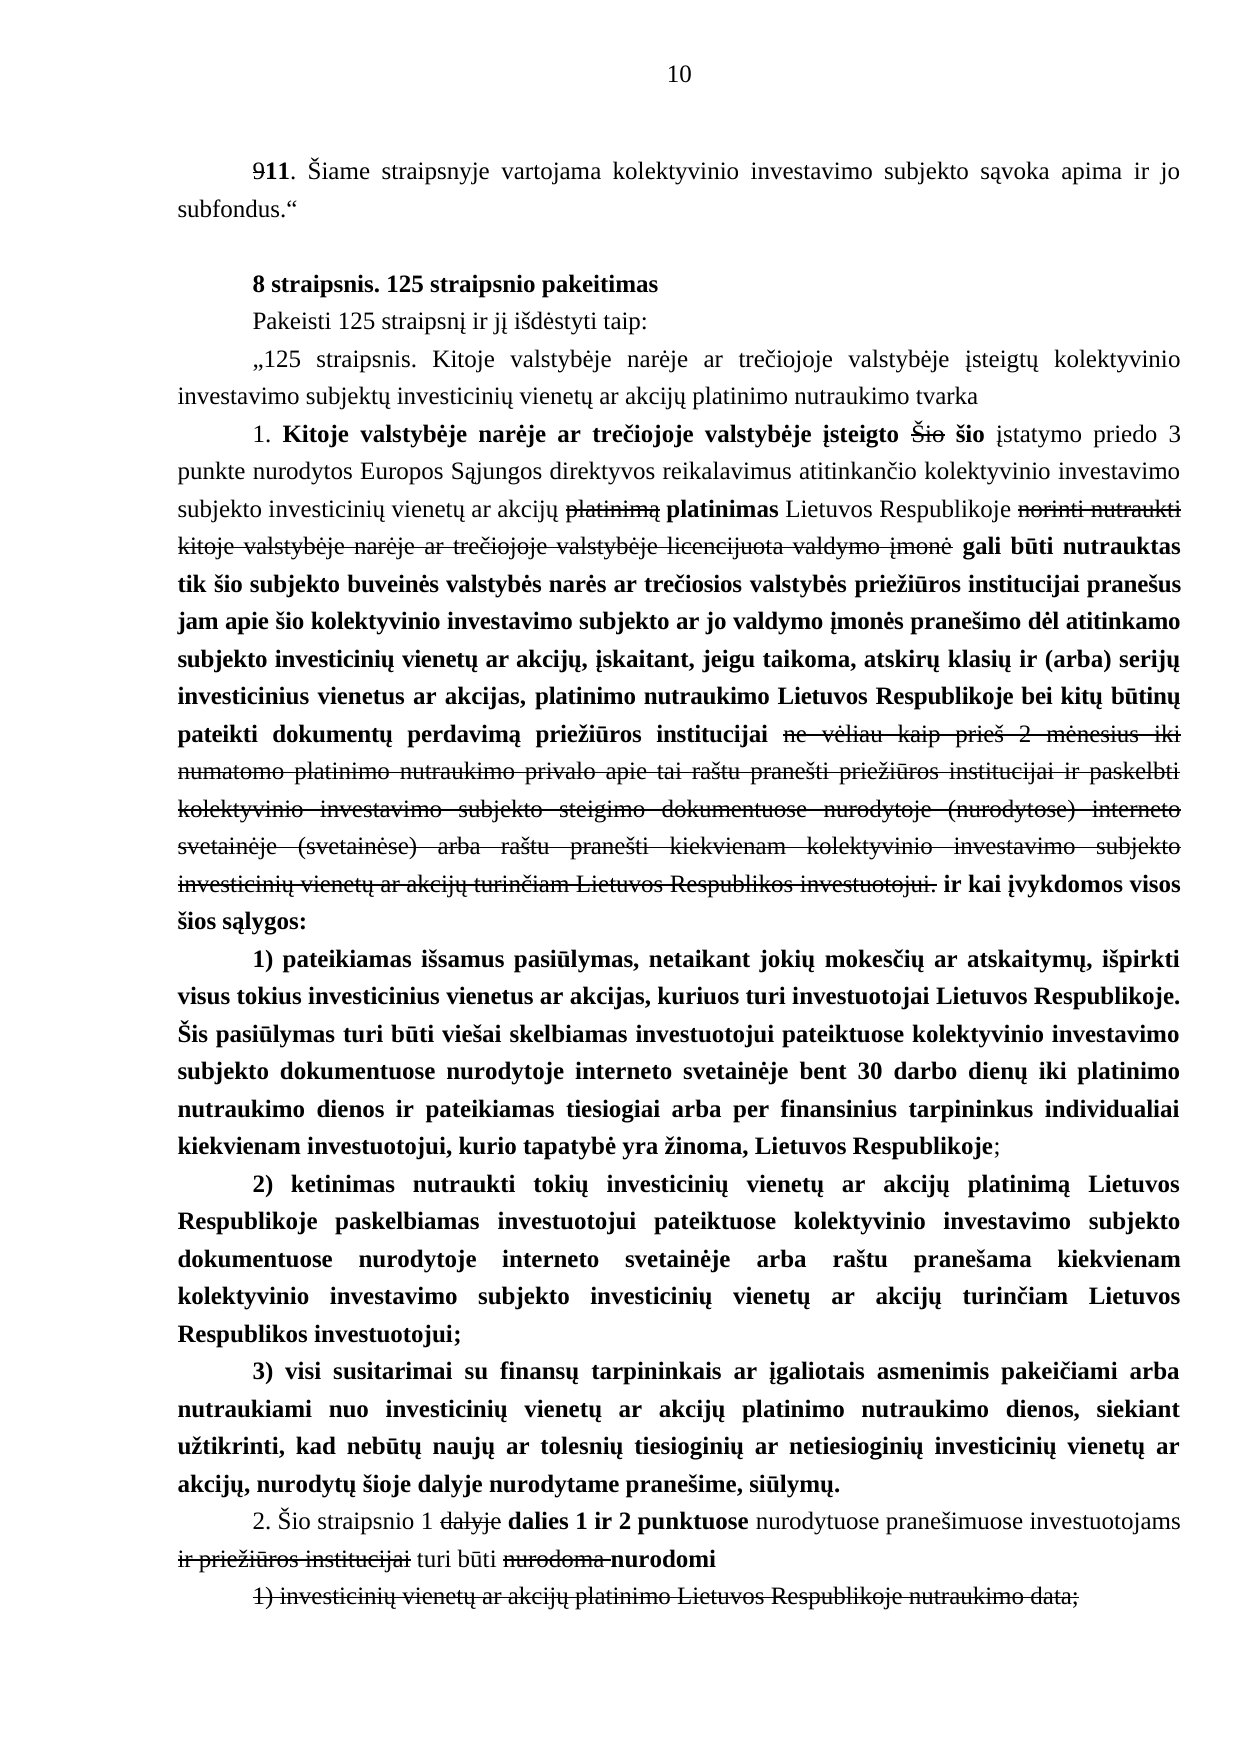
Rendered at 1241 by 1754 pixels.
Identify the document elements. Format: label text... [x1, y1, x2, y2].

text 1. Kitoje valstybėje narėje ar trečiojoje valstybėje įsteigto Šio šio įstatymo priedo 3 punkte nurodytos Europos Sąjungos direktyvos reikalavimus atitinkančio kolektyvinio investavimo subjekto investicinių vienetų ar akcijų platinimą platinimas Lietuvos Respublikoje norinti nutraukti kitoje valstybėje narėje ar trečiojoje valstybėje licencijuota valdymo įmonė gali būti nutrauktas tik šio subjekto buveinės valstybės narės ar trečiosios valstybės priežiūros institucijai pranešus jam apie šio kolektyvinio investavimo subjekto ar jo valdymo įmonės pranešimo dėl atitinkamo subjekto investicinių vienetų ar akcijų, įskaitant, jeigu taikoma, atskirų klasių ir (arba) serijų investicinius vienetus ar akcijas, platinimo nutraukimo Lietuvos Respublikoje bei kitų būtinų pateikti dokumentų perdavimą priežiūros institucijai ne vėliau kaip prieš 2 mėnesius iki numatomo platinimo nutraukimo privalo apie tai raštu pranešti priežiūros institucijai ir paskelbti kolektyvinio investavimo subjekto steigimo dokumentuose nurodytoje (nurodytose) interneto svetainėje (svetainėse) arba raštu pranešti kiekvienam kolektyvinio investavimo subjekto investicinių vienetų ar akcijų turinčiam Lietuvos Respublikos investuotojui. ir kai įvykdomos visos šios sąlygos: [177, 848, 1181, 935]
text 2) ketinimas nutraukti tokių investicinių vienetų ar akcijų platinimą Lietuvos Respublikoje paskelbiamas investuotojui pateiktuose kolektyvinio investavimo subjekto dokumentuose nurodytoje interneto svetainėje arba raštu pranešama kiekvienam kolektyvinio investavimo subjekto investicinių vienetų ar akcijų turinčiam Lietuvos Respublikos investuotojui; [177, 1160, 1181, 1348]
text „125 straipsnis. Kitoje valstybėje narėje ar trečiojoje valstybėje įsteigtų kolektyvinio investavimo subjektų investicinių vienetų ar akcijų platinimo nutraukimo tvarka [177, 335, 1181, 410]
text Pakeisti 125 straipsnį ir jį išdėstyti taip: [177, 298, 1181, 335]
text 1. Kitoje valstybėje narėje ar trečiojoje valstybėje įsteigto Šio šio įstatymo priedo 3 punkte nurodytos Europos Sąjungos direktyvos reikalavimus atitinkančio kolektyvinio investavimo subjekto investicinių vienetų ar akcijų platinimą platinimas Lietuvos Respublikoje norinti nutraukti kitoje valstybėje narėje ar trečiojoje valstybėje licencijuota valdymo įmonė gali būti nutrauktas tik šio subjekto buveinės valstybės narės ar trečiosios valstybės priežiūros institucijai pranešus jam apie šio kolektyvinio investavimo subjekto ar jo valdymo įmonės pranešimo dėl atitinkamo subjekto investicinių vienetų ar akcijų, įskaitant, jeigu taikoma, atskirų klasių ir (arba) serijų investicinius vienetus ar akcijas, platinimo nutraukimo Lietuvos Respublikoje bei kitų būtinų pateikti dokumentų perdavimą priežiūros institucijai ne vėliau kaip prieš 2 mėnesius iki numatomo platinimo nutraukimo privalo apie tai raštu pranešti priežiūros institucijai ir paskelbti kolektyvinio investavimo subjekto steigimo dokumentuose nurodytoje (nurodytose) interneto svetainėje (svetainėse) arba raštu pranešti kiekvienam kolektyvinio investavimo subjekto investicinių vienetų ar akcijų turinčiam Lietuvos Respublikos investuotojui. ir kai įvykdomos visos šios sąlygos: [177, 410, 1181, 809]
text 1. Kitoje valstybėje narėje ar trečiojoje valstybėje įsteigto Šio šio įstatymo priedo 3 punkte nurodytos Europos Sąjungos direktyvos reikalavimus atitinkančio kolektyvinio investavimo subjekto investicinių vienetų ar akcijų platinimą platinimas Lietuvos Respublikoje norinti nutraukti kitoje valstybėje narėje ar trečiojoje valstybėje licencijuota valdymo įmonė gali būti nutrauktas tik šio subjekto buveinės valstybės narės ar trečiosios valstybės priežiūros institucijai pranešus jam apie šio kolektyvinio investavimo subjekto ar jo valdymo įmonės pranešimo dėl atitinkamo subjekto investicinių vienetų ar akcijų, įskaitant, jeigu taikoma, atskirų klasių ir (arba) serijų investicinius vienetus ar akcijas, platinimo nutraukimo Lietuvos Respublikoje bei kitų būtinų pateikti dokumentų perdavimą priežiūros institucijai ne vėliau kaip prieš 2 mėnesius iki numatomo platinimo nutraukimo privalo apie tai raštu pranešti priežiūros institucijai ir paskelbti kolektyvinio investavimo subjekto steigimo dokumentuose nurodytoje (nurodytose) interneto svetainėje (svetainėse) arba raštu pranešti kiekvienam kolektyvinio investavimo subjekto investicinių vienetų ar akcijų turinčiam Lietuvos Respublikos investuotojui. ir kai įvykdomos visos šios sąlygos: [177, 810, 1181, 847]
text 1) investicinių vienetų ar akcijų platinimo Lietuvos Respublikoje nutraukimo data; [177, 1573, 1181, 1610]
text 8 straipsnis. 125 straipsnio pakeitimas [177, 260, 1181, 298]
text 1) pateikiamas išsamus pasiūlymas, netaikant jokių mokesčių ar atskaitymų, išpirkti visus tokius investicinius vienetus ar akcijas, kuriuos turi investuotojai Lietuvos Respublikoje. Šis pasiūlymas turi būti viešai skelbiamas investuotojui pateiktuose kolektyvinio investavimo subjekto dokumentuose nurodytoje interneto svetainėje bent 30 darbo dienų iki platinimo nutraukimo dienos ir pateikiamas tiesiogiai arba per finansinius tarpininkus individualiai kiekvienam investuotojui, kurio tapatybė yra žinoma, Lietuvos Respublikoje; [177, 935, 1181, 1160]
text 911. Šiame straipsnyje vartojama kolektyvinio investavimo subjekto sąvoka apima ir jo subfondus.“ [177, 148, 1181, 223]
text 2. Šio straipsnio 1 dalyje dalies 1 ir 2 punktuose nurodytuose pranešimuose investuotojams ir priežiūros institucijai turi būti nurodoma nurodomi [177, 1498, 1181, 1573]
text 3) visi susitarimai su finansų tarpininkais ar įgaliotais asmenimis pakeičiami arba nutraukiami nuo investicinių vienetų ar akcijų platinimo nutraukimo dienos, siekiant užtikrinti, kad nebūtų naujų ar tolesnių tiesioginių ar netiesioginių investicinių vienetų ar akcijų, nurodytų šioje dalyje nurodytame pranešime, siūlymų. [177, 1348, 1181, 1498]
